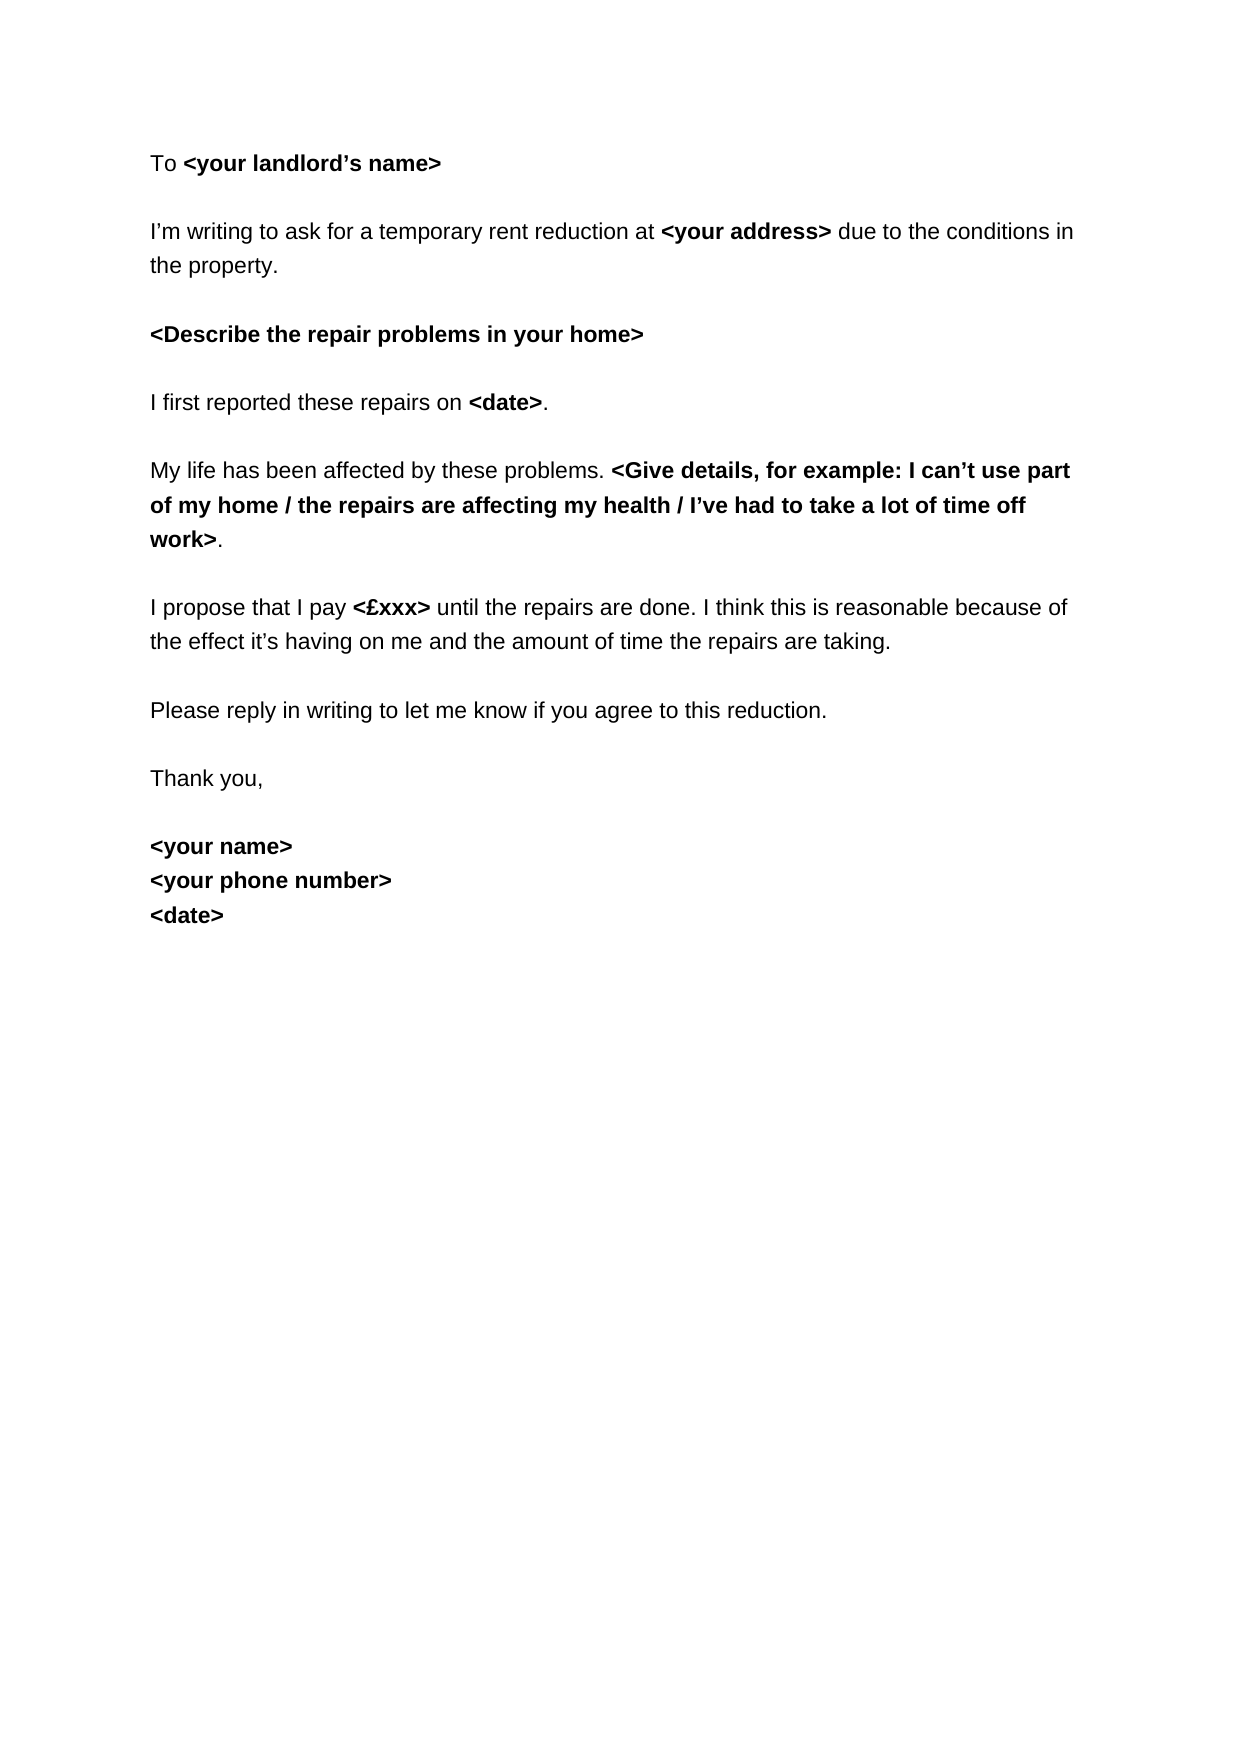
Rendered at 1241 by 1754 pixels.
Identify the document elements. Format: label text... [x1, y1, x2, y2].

text I’m writing to ask for a temporary rent reduction at <your address> due to the conditions in the property. [150, 218, 1090, 279]
text Thank you, [150, 765, 1090, 791]
text To <your landlord’s name> [150, 150, 1090, 176]
text <your phone number> [150, 867, 1090, 894]
text Please reply in writing to let me know if you agree to this reduction. [150, 697, 1090, 723]
text My life has been affected by these problems. <Give details, for example: I can’t use part of my home / the repairs are affecting my health / I’ve had to take a lot of time off work>. [150, 457, 1090, 552]
text <Describe the repair problems in your home> [150, 321, 1090, 347]
text I first reported these repairs on <date>. [150, 389, 1090, 416]
text I propose that I pay <£xxx> until the repairs are done. I think this is reasonable because of the effect it’s having on me and the amount of time the repairs are taking. [150, 594, 1090, 655]
text <date> [150, 902, 1090, 928]
text <your name> [150, 833, 1090, 860]
